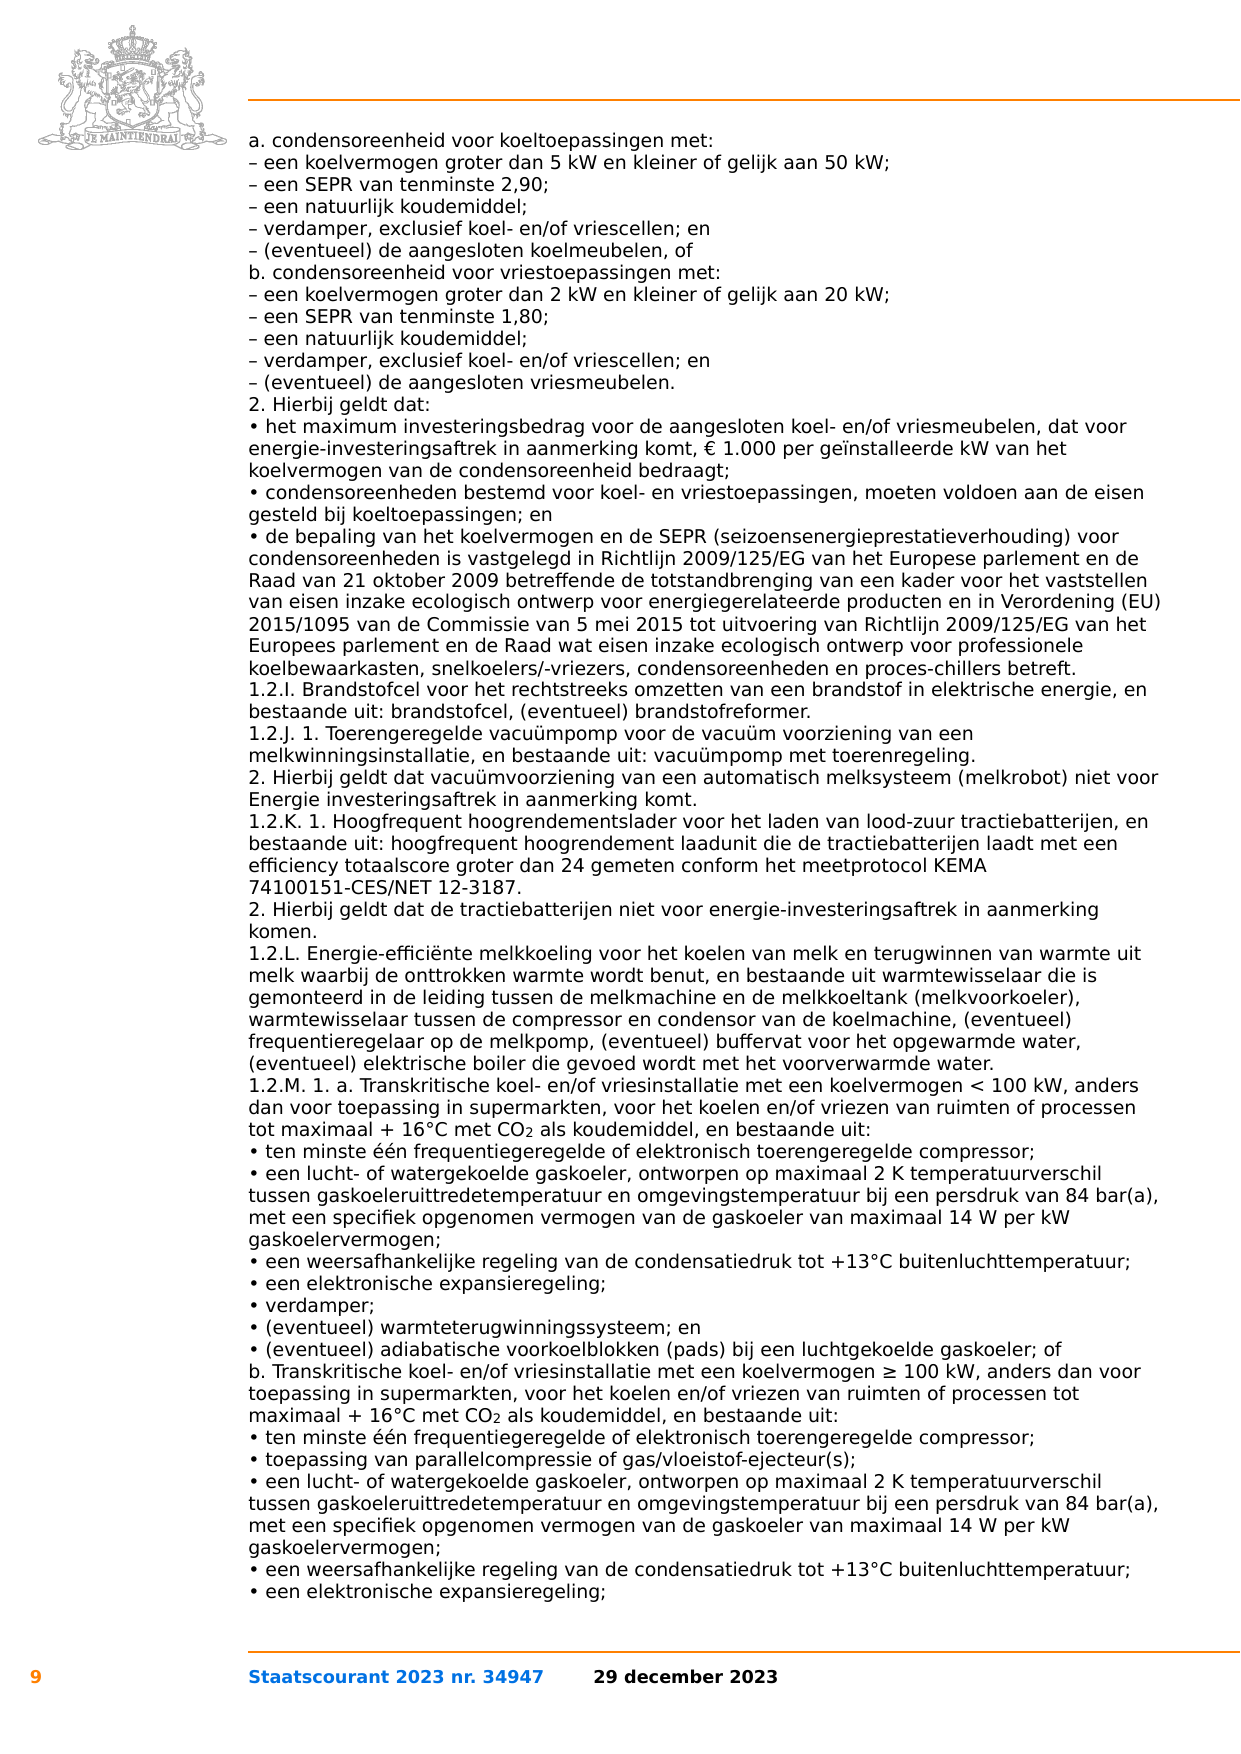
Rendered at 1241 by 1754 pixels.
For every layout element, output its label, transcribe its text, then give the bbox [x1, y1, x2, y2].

text 2. Hierbij geldt dat de tractiebatterijen niet voor energie-investeringsaftrek in aanmerking komen. [248, 899, 1163, 943]
text • condensoreenheden bestemd voor koel- en vriestoepassingen, moeten voldoen aan de eisen gesteld bij koeltoepassingen; en [248, 482, 1163, 526]
text 1.2.L. Energie-efficiënte melkkoeling voor het koelen van melk en terugwinnen van warmte uit melk waarbij de onttrokken warmte wordt benut, en bestaande uit warmtewisselaar die is gemonteerd in de leiding tussen de melkmachine en de melkkoeltank (melkvoorkoeler), warmtewisselaar tussen de compressor en condensor van de koelmachine, (eventueel) frequentieregelaar op de melkpomp, (eventueel) buffervat voor het opgewarmde water, (eventueel) elektrische boiler die gevoed wordt met het voorverwarmde water. [248, 943, 1163, 1075]
text • het maximum investeringsbedrag voor de aangesloten koel- en/of vriesmeubelen, dat voor energie-investeringsaftrek in aanmerking komt, € 1.000 per geïnstalleerde kW van het koelvermogen van de condensoreenheid bedraagt; [248, 416, 1163, 482]
text • een weersafhankelijke regeling van de condensatiedruk tot +13°C buitenluchttemperatuur; [248, 1251, 1163, 1273]
text – een koelvermogen groter dan 2 kW en kleiner of gelijk aan 20 kW; [248, 284, 1163, 306]
text – een SEPR van tenminste 1,80; [248, 306, 1163, 328]
text 1.2.J. 1. Toerengeregelde vacuümpomp voor de vacuüm voorziening van een melkwinningsinstallatie, en bestaande uit: vacuümpomp met toerenregeling. [248, 723, 1163, 767]
text – een natuurlijk koudemiddel; [248, 328, 1163, 350]
text 1.2.I. Brandstofcel voor het rechtstreeks omzetten van een brandstof in elektrische energie, en bestaande uit: brandstofcel, (eventueel) brandstofreformer. [248, 679, 1163, 723]
text – een SEPR van tenminste 2,90; [248, 174, 1163, 196]
text b. Transkritische koel- en/of vriesinstallatie met een koelvermogen ≥ 100 kW, anders dan voor toepassing in supermarkten, voor het koelen en/of vriezen van ruimten of processen tot maximaal + 16°C met CO2 als koudemiddel, en bestaande uit: [248, 1361, 1163, 1427]
text • (eventueel) adiabatische voorkoelblokken (pads) bij een luchtgekoelde gaskoeler; of [248, 1339, 1163, 1361]
text – een natuurlijk koudemiddel; [248, 196, 1163, 218]
text – verdamper, exclusief koel- en/of vriescellen; en [248, 218, 1163, 240]
text – een koelvermogen groter dan 5 kW en kleiner of gelijk aan 50 kW; [248, 152, 1163, 174]
text • een elektronische expansieregeling; [248, 1581, 1163, 1602]
text • een lucht- of watergekoelde gaskoeler, ontworpen op maximaal 2 K temperatuurverschil tussen gaskoeleruittredetemperatuur en omgevingstemperatuur bij een persdruk van 84 bar(a), met een specifiek opgenomen vermogen van de gaskoeler van maximaal 14 W per kW gaskoelervermogen; [248, 1471, 1163, 1558]
text • toepassing van parallelcompressie of gas/vloeistof-ejecteur(s); [248, 1449, 1163, 1471]
text • een lucht- of watergekoelde gaskoeler, ontworpen op maximaal 2 K temperatuurverschil tussen gaskoeleruittredetemperatuur en omgevingstemperatuur bij een persdruk van 84 bar(a), met een specifiek opgenomen vermogen van de gaskoeler van maximaal 14 W per kW gaskoelervermogen; [248, 1163, 1163, 1251]
text b. condensoreenheid voor vriestoepassingen met: [248, 262, 1163, 284]
text – (eventueel) de aangesloten vriesmeubelen. [248, 372, 1163, 394]
text • ten minste één frequentiegeregelde of elektronisch toerengeregelde compressor; [248, 1427, 1163, 1449]
text • de bepaling van het koelvermogen en de SEPR (seizoensenergieprestatieverhouding) voor condensoreenheden is vastgelegd in Richtlijn 2009/125/EG van het Europese parlement en de Raad van 21 oktober 2009 betreffende de totstandbrenging van een kader voor het vaststellen van eisen inzake ecologisch ontwerp voor energiegerelateerde producten en in Verordening (EU) 2015/1095 van de Commissie van 5 mei 2015 tot uitvoering van Richtlijn 2009/125/EG van het Europees parlement en de Raad wat eisen inzake ecologisch ontwerp voor professionele koelbewaarkasten, snelkoelers/-vriezers, condensoreenheden en proces-chillers betreft. [248, 526, 1163, 679]
text a. condensoreenheid voor koeltoepassingen met: [248, 130, 1163, 152]
text • een weersafhankelijke regeling van de condensatiedruk tot +13°C buitenluchttemperatuur; [248, 1558, 1163, 1581]
picture [38, 25, 227, 150]
text 1.2.M. 1. a. Transkritische koel- en/of vriesinstallatie met een koelvermogen < 100 kW, anders dan voor toepassing in supermarkten, voor het koelen en/of vriezen van ruimten of processen tot maximaal + 16°C met CO2 als koudemiddel, en bestaande uit: [248, 1075, 1163, 1141]
text • een elektronische expansieregeling; [248, 1273, 1163, 1295]
text • ten minste één frequentiegeregelde of elektronisch toerengeregelde compressor; [248, 1141, 1163, 1163]
text – verdamper, exclusief koel- en/of vriescellen; en [248, 350, 1163, 372]
text • (eventueel) warmteterugwinningssysteem; en [248, 1317, 1163, 1339]
text 2. Hierbij geldt dat vacuümvoorziening van een automatisch melksysteem (melkrobot) niet voor Energie investeringsaftrek in aanmerking komt. [248, 767, 1163, 811]
text 2. Hierbij geldt dat: [248, 394, 1163, 416]
text 1.2.K. 1. Hoogfrequent hoogrendementslader voor het laden van lood-zuur tractiebatterijen, en bestaande uit: hoogfrequent hoogrendement laadunit die de tractiebatterijen laadt met een efficiency totaalscore groter dan 24 gemeten conform het meetprotocol KEMA 74100151-CES/NET 12-3187. [248, 811, 1163, 899]
text – (eventueel) de aangesloten koelmeubelen, of [248, 240, 1163, 262]
text • verdamper; [248, 1295, 1163, 1317]
